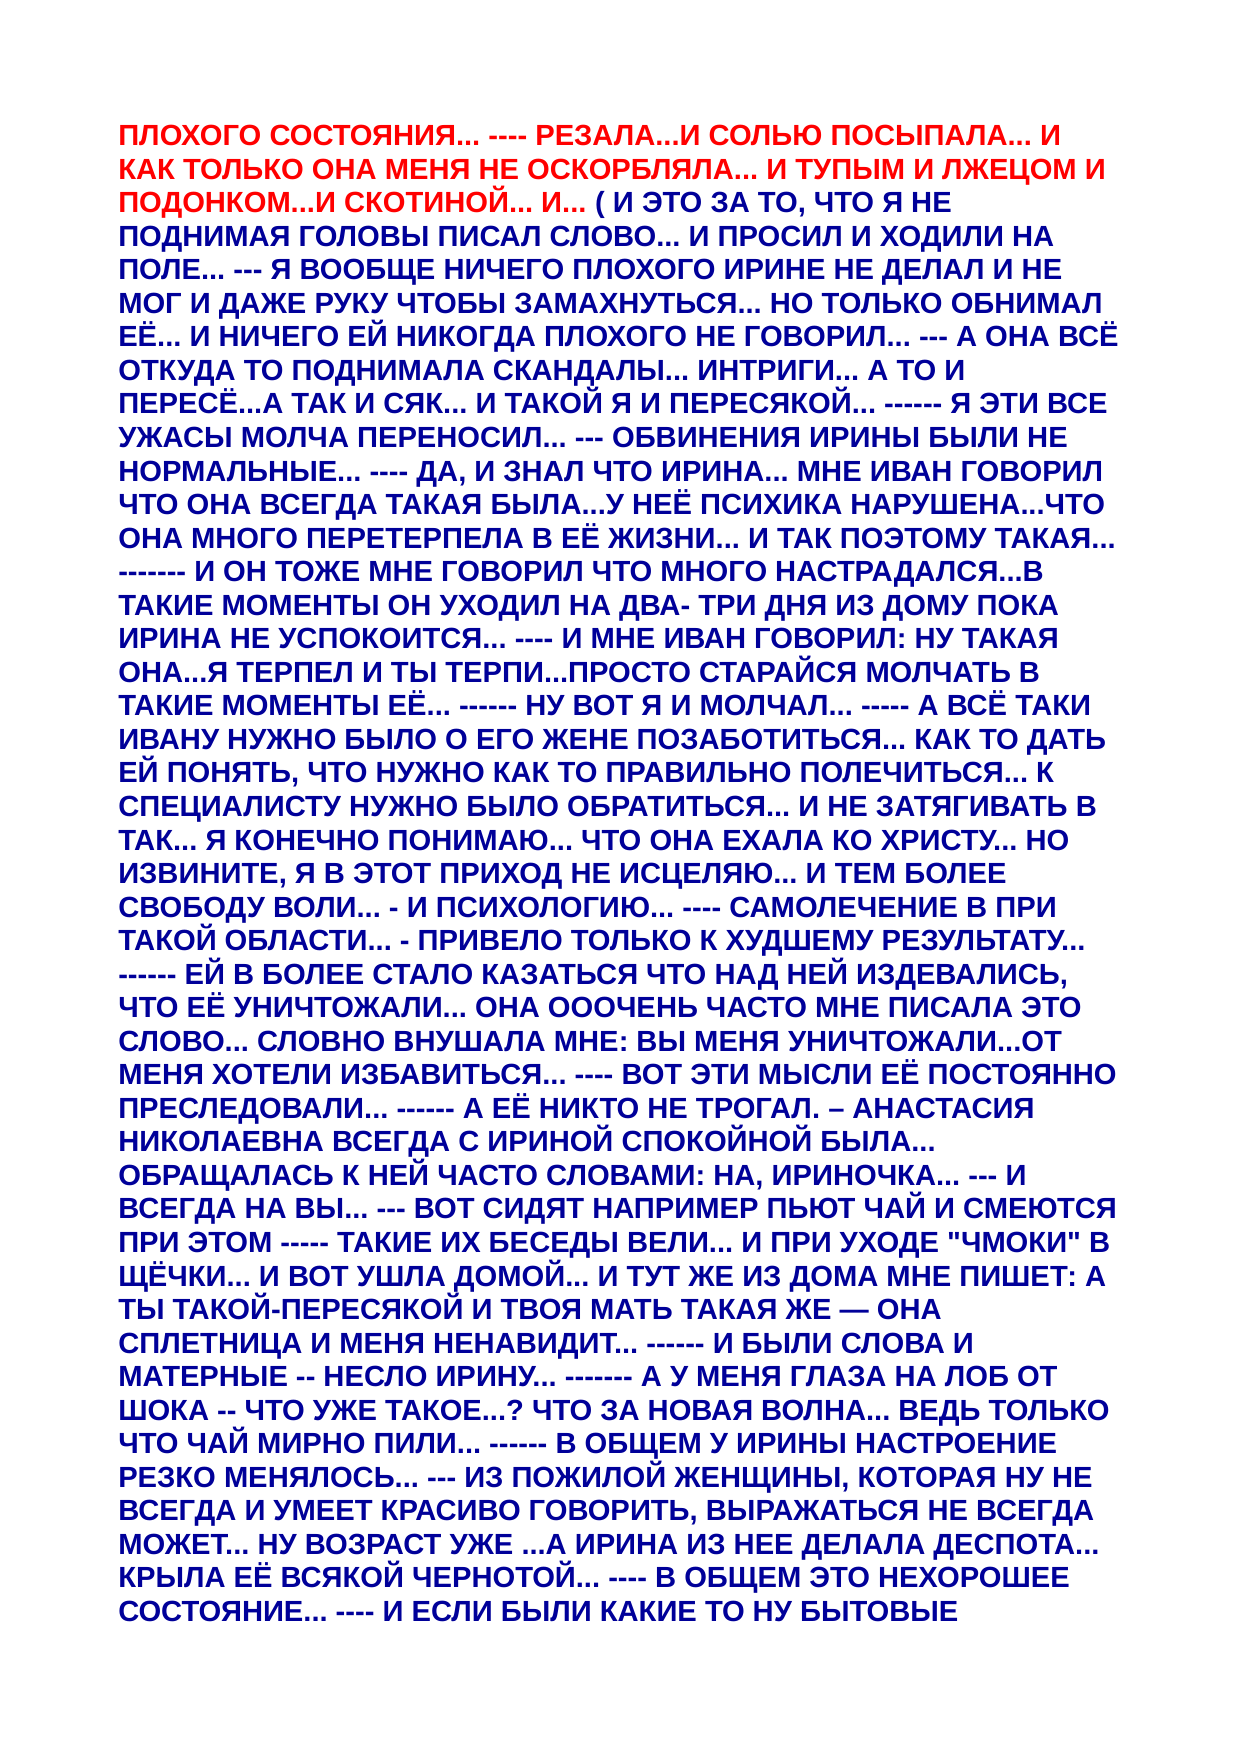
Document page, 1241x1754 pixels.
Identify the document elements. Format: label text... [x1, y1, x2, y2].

text ПЛОХОГО СОСТОЯНИЯ... ---- РЕЗАЛА...И СОЛЬЮ ПОСЫПАЛА... И КАК ТОЛЬКО ОНА МЕНЯ НЕ ОСКОРБЛЯЛА... И ТУПЫМ И ЛЖЕЦОМ И ПОДОНКОМ...И СКОТИНОЙ... И... ( И ЭТО ЗА ТО, ЧТО Я НЕ ПОДНИМАЯ ГОЛОВЫ ПИСАЛ СЛОВО... И ПРОСИЛ И ХОДИЛИ НА ПОЛЕ... --- Я ВООБЩЕ НИЧЕГО ПЛОХОГО ИРИНЕ НЕ ДЕЛАЛ И НЕ МОГ И ДАЖЕ РУКУ ЧТОБЫ ЗАМАХНУТЬСЯ... НО ТОЛЬКО ОБНИМАЛ ЕЁ... И НИЧЕГО ЕЙ НИКОГДА ПЛОХОГО НЕ ГОВОРИЛ... --- А ОНА ВСЁ ОТКУДА ТО ПОДНИМАЛА СКАНДАЛЫ... ИНТРИГИ... А ТО И ПЕРЕСЁ...А ТАК И СЯК... И ТАКОЙ Я И ПЕРЕСЯКОЙ... ------ Я ЭТИ ВСЕ УЖАСЫ МОЛЧА ПЕРЕНОСИЛ... --- ОБВИНЕНИЯ ИРИНЫ БЫЛИ НЕ НОРМАЛЬНЫЕ... ---- ДА, И ЗНАЛ ЧТО ИРИНА... МНЕ ИВАН ГОВОРИЛ ЧТО ОНА ВСЕГДА ТАКАЯ БЫЛА...У НЕЁ ПСИХИКА НАРУШЕНА...ЧТО ОНА МНОГО ПЕРЕТЕРПЕЛА В ЕЁ ЖИЗНИ... И ТАК ПОЭТОМУ ТАКАЯ... ------- И ОН ТОЖЕ МНЕ ГОВОРИЛ ЧТО МНОГО НАСТРАДАЛСЯ...В ТАКИЕ МОМЕНТЫ ОН УХОДИЛ НА ДВА- ТРИ ДНЯ ИЗ ДОМУ ПОКА ИРИНА НЕ УСПОКОИТСЯ... ---- И МНЕ ИВАН ГОВОРИЛ: НУ ТАКАЯ ОНА...Я ТЕРПЕЛ И ТЫ ТЕРПИ...ПРОСТО СТАРАЙСЯ МОЛЧАТЬ В ТАКИЕ МОМЕНТЫ ЕЁ... ------ НУ ВОТ Я И МОЛЧАЛ... ----- А ВСЁ ТАКИ ИВАНУ НУЖНО БЫЛО О ЕГО ЖЕНЕ ПОЗАБОТИТЬСЯ... КАК ТО ДАТЬ ЕЙ ПОНЯТЬ, ЧТО НУЖНО КАК ТО ПРАВИЛЬНО ПОЛЕЧИТЬСЯ... К СПЕЦИАЛИСТУ НУЖНО БЫЛО ОБРАТИТЬСЯ... И НЕ ЗАТЯГИВАТЬ В ТАК... Я КОНЕЧНО ПОНИМАЮ... ЧТО ОНА ЕХАЛА КО ХРИСТУ... НО ИЗВИНИТЕ, Я В ЭТОТ ПРИХОД НЕ ИСЦЕЛЯЮ... И ТЕМ БОЛЕЕ СВОБОДУ ВОЛИ... - И ПСИХОЛОГИЮ... ---- САМОЛЕЧЕНИЕ В ПРИ ТАКОЙ ОБЛАСТИ... - ПРИВЕЛО ТОЛЬКО К ХУДШЕМУ РЕЗУЛЬТАТУ... ------ ЕЙ В БОЛЕЕ СТАЛО КАЗАТЬСЯ ЧТО НАД НЕЙ ИЗДЕВАЛИСЬ, ЧТО ЕЁ УНИЧТОЖАЛИ... ОНА ОООЧЕНЬ ЧАСТО МНЕ ПИСАЛА ЭТО СЛОВО... СЛОВНО ВНУШАЛА МНЕ: ВЫ МЕНЯ УНИЧТОЖАЛИ...ОТ МЕНЯ ХОТЕЛИ ИЗБАВИТЬСЯ... ---- ВОТ ЭТИ МЫСЛИ ЕЁ ПОСТОЯННО ПРЕСЛЕДОВАЛИ... ------ А ЕЁ НИКТО НЕ ТРОГАЛ. – АНАСТАСИЯ НИКОЛАЕВНА ВСЕГДА С ИРИНОЙ СПОКОЙНОЙ БЫЛА... ОБРАЩАЛАСЬ К НЕЙ ЧАСТО СЛОВАМИ: НА, ИРИНОЧКА... --- И ВСЕГДА НА ВЫ... --- ВОТ СИДЯТ НАПРИМЕР ПЬЮТ ЧАЙ И СМЕЮТСЯ ПРИ ЭТОМ ----- ТАКИЕ ИХ БЕСЕДЫ ВЕЛИ... И ПРИ УХОДЕ "ЧМОКИ" В ЩЁЧКИ... И ВОТ УШЛА ДОМОЙ... И ТУТ ЖЕ ИЗ ДОМА МНЕ ПИШЕТ: А ТЫ ТАКОЙ-ПЕРЕСЯКОЙ И ТВОЯ МАТЬ ТАКАЯ ЖЕ — ОНА СПЛЕТНИЦА И МЕНЯ НЕНАВИДИТ... ------ И БЫЛИ СЛОВА И МАТЕРНЫЕ -- НЕСЛО ИРИНУ... ------- А У МЕНЯ ГЛАЗА НА ЛОБ ОТ ШОКА -- ЧТО УЖЕ ТАКОЕ...? ЧТО ЗА НОВАЯ ВОЛНА... ВЕДЬ ТОЛЬКО ЧТО ЧАЙ МИРНО ПИЛИ... ------ В ОБЩЕМ У ИРИНЫ НАСТРОЕНИЕ РЕЗКО МЕНЯЛОСЬ... --- ИЗ ПОЖИЛОЙ ЖЕНЩИНЫ, КОТОРАЯ НУ НЕ ВСЕГДА И УМЕЕТ КРАСИВО ГОВОРИТЬ, ВЫРАЖАТЬСЯ НЕ ВСЕГДА МОЖЕТ... НУ ВОЗРАСТ УЖЕ ...А ИРИНА ИЗ НЕЕ ДЕЛАЛА ДЕСПОТА... КРЫЛА ЕЁ ВСЯКОЙ ЧЕРНОТОЙ... ---- В ОБЩЕМ ЭТО НЕХОРОШЕЕ СОСТОЯНИЕ... ---- И ЕСЛИ БЫЛИ КАКИЕ ТО НУ БЫТОВЫЕ [118, 118, 1122, 1627]
